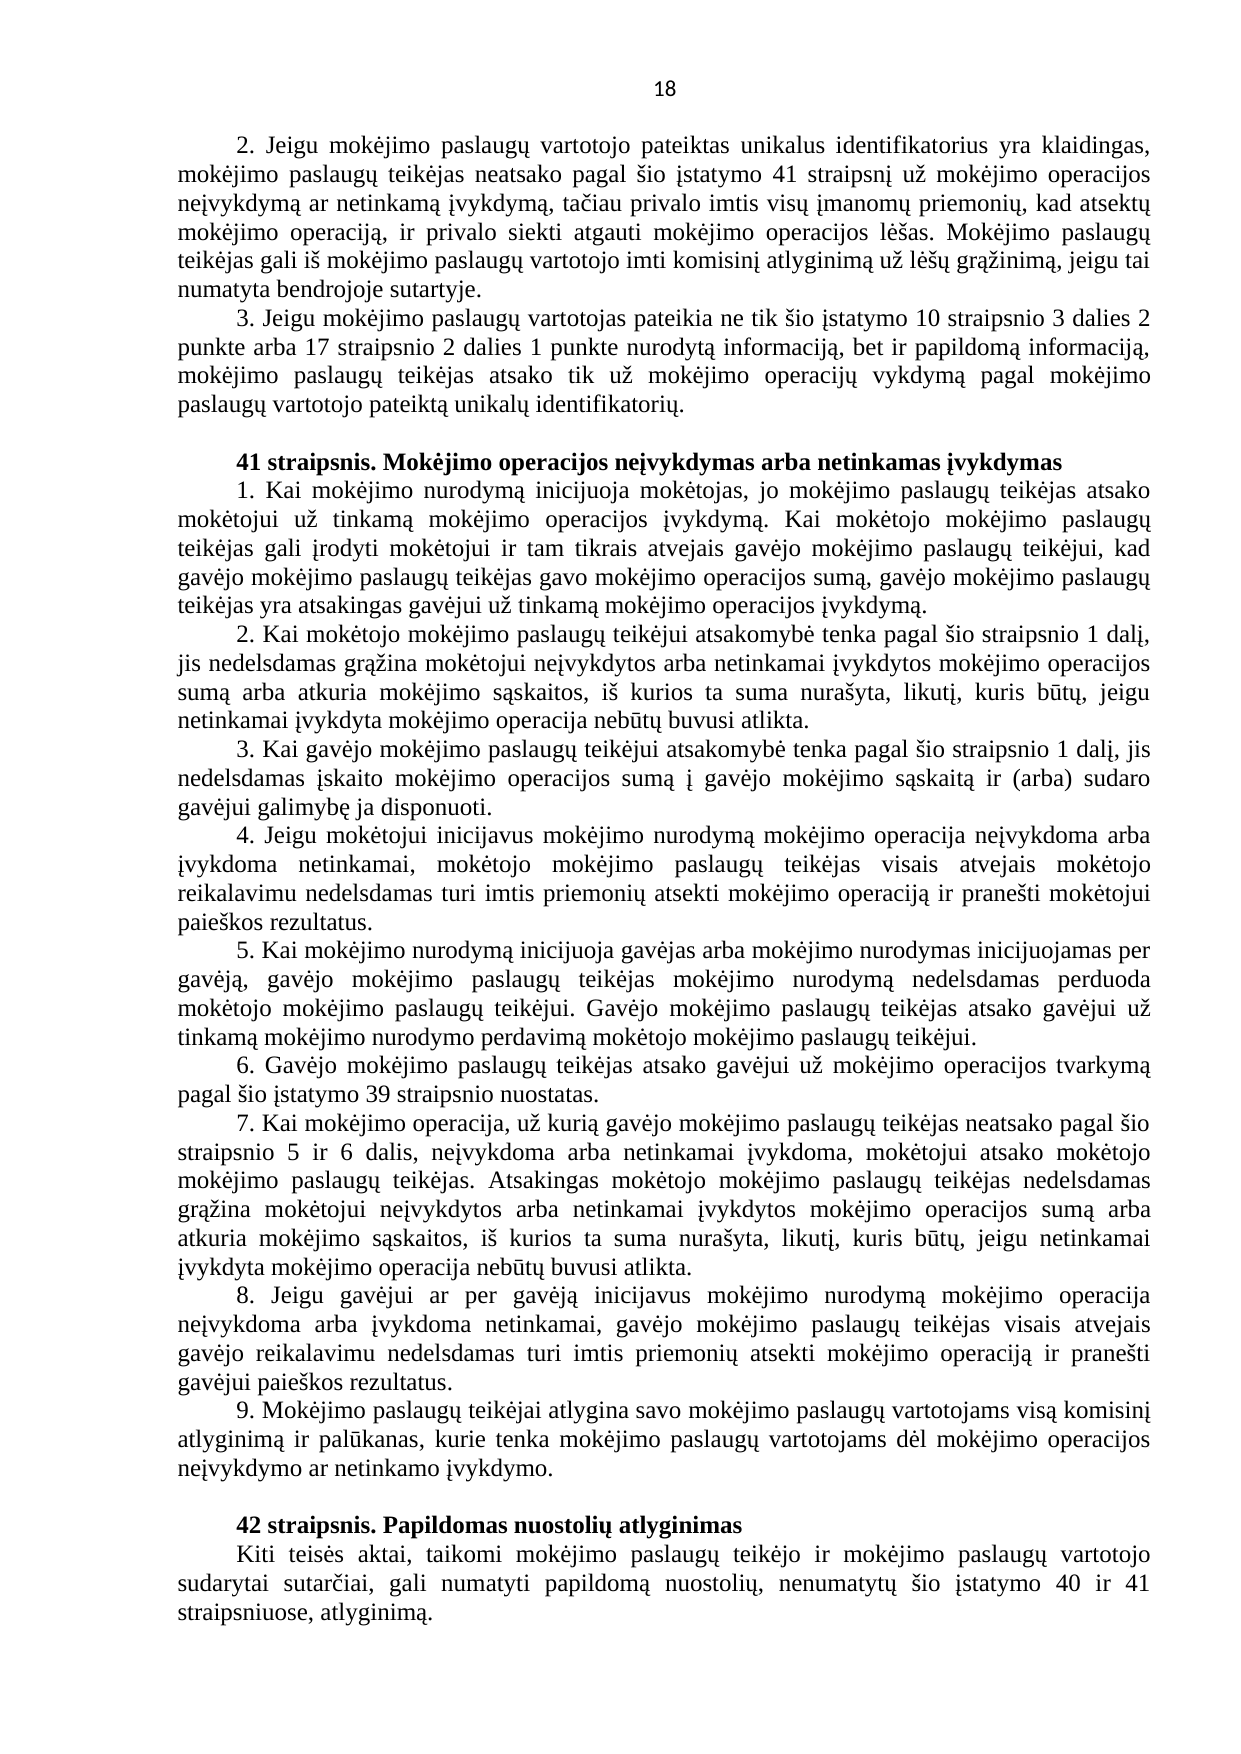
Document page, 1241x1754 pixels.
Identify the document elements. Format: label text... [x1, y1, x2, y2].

text 2. Kai mokėtojo mokėjimo paslaugų teikėjui atsakomybė tenka pagal šio straipsnio 1 dalį, jis nedelsdamas grąžina mokėtojui neįvykdytos arba netinkamai įvykdytos mokėjimo operacijos sumą arba atkuria mokėjimo sąskaitos, iš kurios ta suma nurašyta, likutį, kuris būtų, jeigu netinkamai įvykdyta mokėjimo operacija nebūtų buvusi atlikta. [177, 619, 1152, 734]
text 41 straipsnis. Mokėjimo operacijos neįvykdymas arba netinkamas įvykdymas [177, 447, 1152, 476]
text Kiti teisės aktai, taikomi mokėjimo paslaugų teikėjo ir mokėjimo paslaugų vartotojo sudarytai sutarčiai, gali numatyti papildomą nuostolių, nenumatytų šio įstatymo 40 ir 41 straipsniuose, atlyginimą. [177, 1539, 1152, 1626]
text 3. Jeigu mokėjimo paslaugų vartotojas pateikia ne tik šio įstatymo 10 straipsnio 3 dalies 2 punkte arba 17 straipsnio 2 dalies 1 punkte nurodytą informaciją, bet ir papildomą informaciją, mokėjimo paslaugų teikėjas atsako tik už mokėjimo operacijų vykdymą pagal mokėjimo paslaugų vartotojo pateiktą unikalų identifikatorių. [177, 303, 1152, 418]
text 5. Kai mokėjimo nurodymą inicijuoja gavėjas arba mokėjimo nurodymas inicijuojamas per gavėją, gavėjo mokėjimo paslaugų teikėjas mokėjimo nurodymą nedelsdamas perduoda mokėtojo mokėjimo paslaugų teikėjui. Gavėjo mokėjimo paslaugų teikėjas atsako gavėjui už tinkamą mokėjimo nurodymo perdavimą mokėtojo mokėjimo paslaugų teikėjui. [177, 936, 1152, 1051]
text 3. Kai gavėjo mokėjimo paslaugų teikėjui atsakomybė tenka pagal šio straipsnio 1 dalį, jis nedelsdamas įskaito mokėjimo operacijos sumą į gavėjo mokėjimo sąskaitą ir (arba) sudaro gavėjui galimybę ja disponuoti. [177, 734, 1152, 821]
text 2. Jeigu mokėjimo paslaugų vartotojo pateiktas unikalus identifikatorius yra klaidingas, mokėjimo paslaugų teikėjas neatsako pagal šio įstatymo 41 straipsnį už mokėjimo operacijos neįvykdymą ar netinkamą įvykdymą, tačiau privalo imtis visų įmanomų priemonių, kad atsektų mokėjimo operaciją, ir privalo siekti atgauti mokėjimo operacijos lėšas. Mokėjimo paslaugų teikėjas gali iš mokėjimo paslaugų vartotojo imti komisinį atlyginimą už lėšų grąžinimą, jeigu tai numatyta bendrojoje sutartyje. [177, 131, 1152, 303]
text 7. Kai mokėjimo operacija, už kurią gavėjo mokėjimo paslaugų teikėjas neatsako pagal šio straipsnio 5 ir 6 dalis, neįvykdoma arba netinkamai įvykdoma, mokėtojui atsako mokėtojo mokėjimo paslaugų teikėjas. Atsakingas mokėtojo mokėjimo paslaugų teikėjas nedelsdamas grąžina mokėtojui neįvykdytos arba netinkamai įvykdytos mokėjimo operacijos sumą arba atkuria mokėjimo sąskaitos, iš kurios ta suma nurašyta, likutį, kuris būtų, jeigu netinkamai įvykdyta mokėjimo operacija nebūtų buvusi atlikta. [177, 1108, 1152, 1281]
text 9. Mokėjimo paslaugų teikėjai atlygina savo mokėjimo paslaugų vartotojams visą komisinį atlyginimą ir palūkanas, kurie tenka mokėjimo paslaugų vartotojams dėl mokėjimo operacijos neįvykdymo ar netinkamo įvykdymo. [177, 1396, 1152, 1482]
text 1. Kai mokėjimo nurodymą inicijuoja mokėtojas, jo mokėjimo paslaugų teikėjas atsako mokėtojui už tinkamą mokėjimo operacijos įvykdymą. Kai mokėtojo mokėjimo paslaugų teikėjas gali įrodyti mokėtojui ir tam tikrais atvejais gavėjo mokėjimo paslaugų teikėjui, kad gavėjo mokėjimo paslaugų teikėjas gavo mokėjimo operacijos sumą, gavėjo mokėjimo paslaugų teikėjas yra atsakingas gavėjui už tinkamą mokėjimo operacijos įvykdymą. [177, 476, 1152, 619]
text 4. Jeigu mokėtojui inicijavus mokėjimo nurodymą mokėjimo operacija neįvykdoma arba įvykdoma netinkamai, mokėtojo mokėjimo paslaugų teikėjas visais atvejais mokėtojo reikalavimu nedelsdamas turi imtis priemonių atsekti mokėjimo operaciją ir pranešti mokėtojui paieškos rezultatus. [177, 821, 1152, 936]
text 6. Gavėjo mokėjimo paslaugų teikėjas atsako gavėjui už mokėjimo operacijos tvarkymą pagal šio įstatymo 39 straipsnio nuostatas. [177, 1051, 1152, 1108]
text 42 straipsnis. Papildomas nuostolių atlyginimas [177, 1511, 1152, 1539]
text 8. Jeigu gavėjui ar per gavėją inicijavus mokėjimo nurodymą mokėjimo operacija neįvykdoma arba įvykdoma netinkamai, gavėjo mokėjimo paslaugų teikėjas visais atvejais gavėjo reikalavimu nedelsdamas turi imtis priemonių atsekti mokėjimo operaciją ir pranešti gavėjui paieškos rezultatus. [177, 1281, 1152, 1396]
